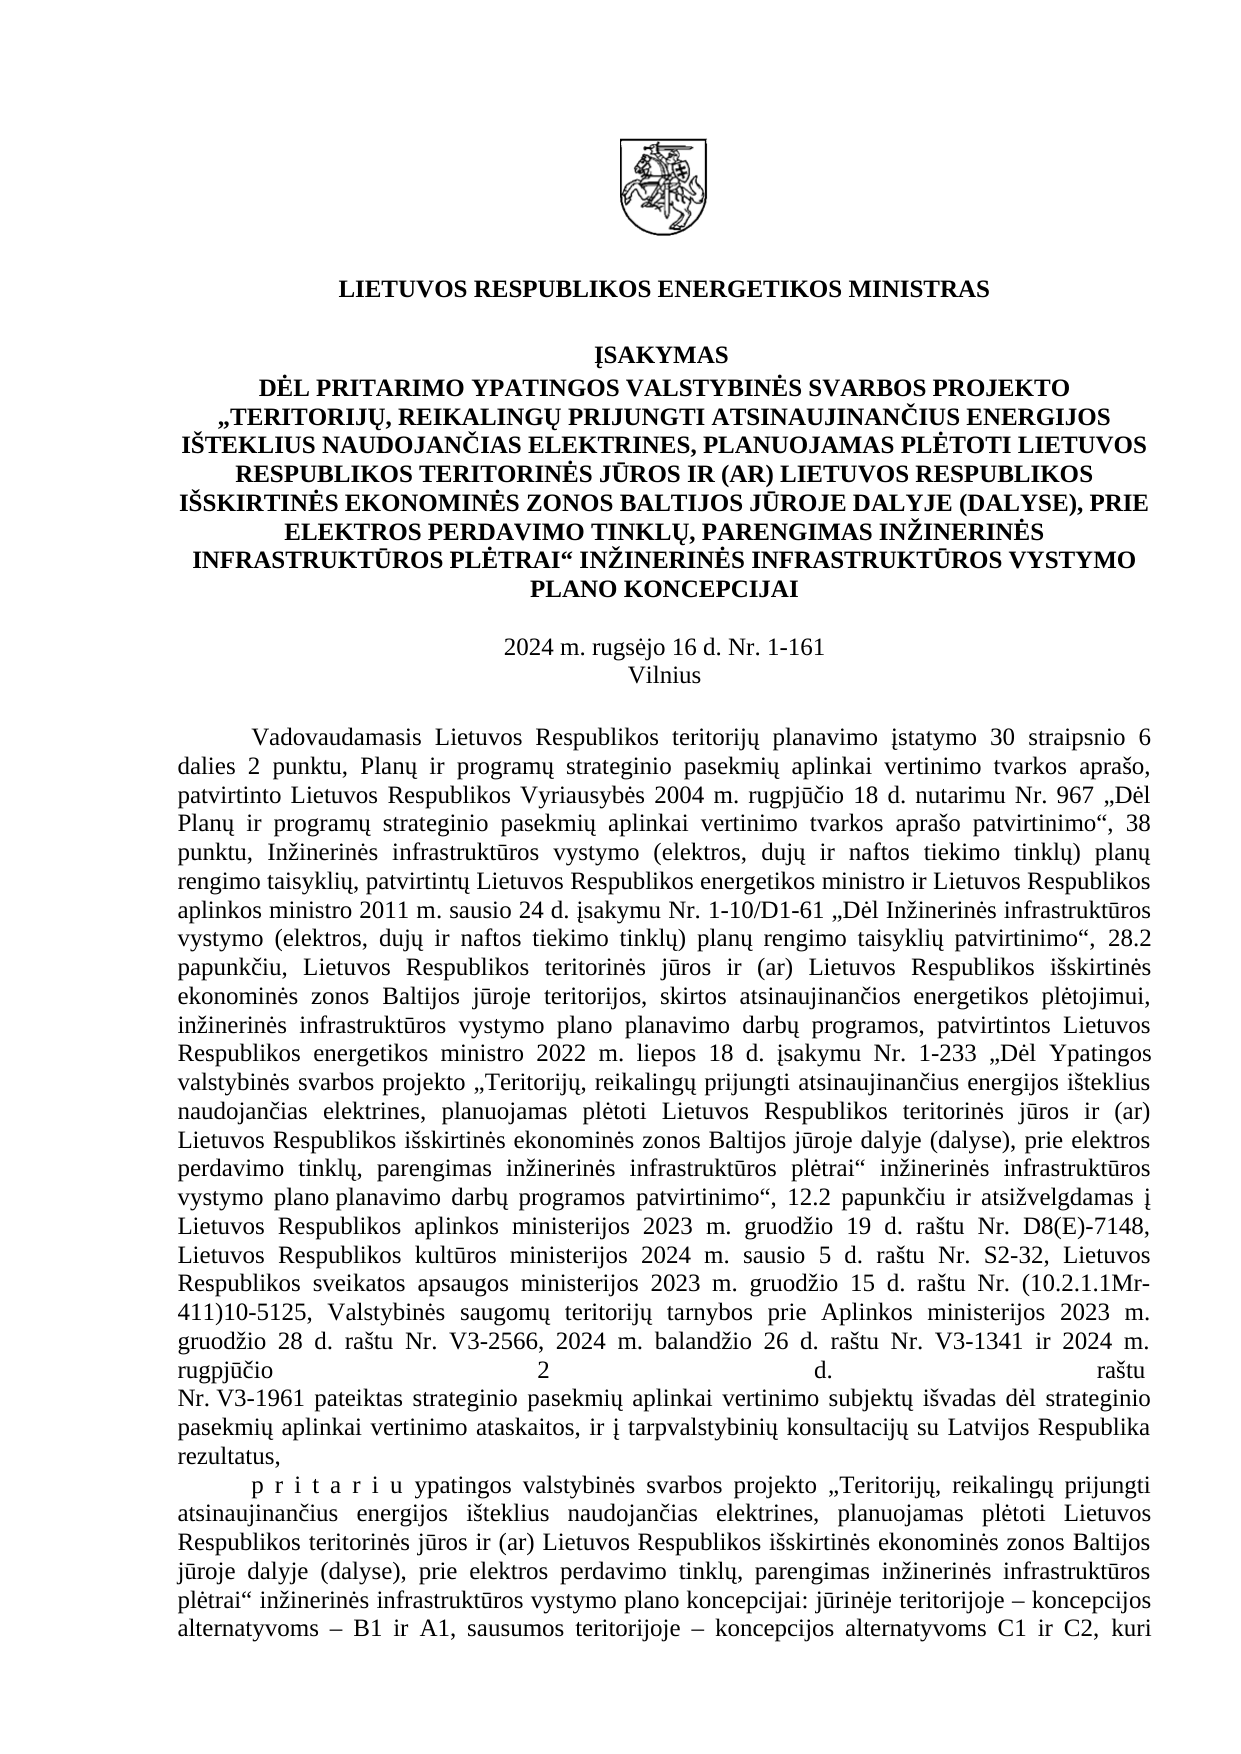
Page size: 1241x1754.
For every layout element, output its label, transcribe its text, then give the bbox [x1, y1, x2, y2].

text ĮSAKYMAS [177, 340, 1152, 369]
text Vilnius [177, 660, 1152, 689]
text LIETUVOS RESPUBLIKOS Energetikos MINISTRAS [177, 274, 1152, 303]
text p r i t a r i u ypatingos valstybinės svarbos projekto „Teritorijų, reikalingų prijungti atsinaujinančius energijos išteklius naudojančias elektrines, planuojamas plėtoti Lietuvos Respublikos teritorinės jūros ir (ar) Lietuvos Respublikos išskirtinės ekonominės zonos Baltijos jūroje dalyje (dalyse), prie elektros perdavimo tinklų, parengimas inžinerinės infrastruktūros plėtrai“ inžinerinės infrastruktūros vystymo plano koncepcijai: jūrinėje teritorijoje – koncepcijos alternatyvoms – B1 ir A1, sausumos teritorijoje – koncepcijos alternatyvoms C1 ir C2, kuri [177, 1470, 1152, 1642]
text Vadovaudamasis Lietuvos Respublikos teritorijų planavimo įstatymo 30 straipsnio 6 dalies 2 punktu, Planų ir programų strateginio pasekmių aplinkai vertinimo tvarkos aprašo, patvirtinto Lietuvos Respublikos Vyriausybės 2004 m. rugpjūčio 18 d. nutarimu Nr. 967 „Dėl Planų ir programų strateginio pasekmių aplinkai vertinimo tvarkos aprašo patvirtinimo“, 38 punktu, Inžinerinės infrastruktūros vystymo (elektros, dujų ir naftos tiekimo tinklų) planų rengimo taisyklių, patvirtintų Lietuvos Respublikos energetikos ministro ir Lietuvos Respublikos aplinkos ministro 2011 m. sausio 24 d. įsakymu Nr. 1-10/D1-61 „Dėl Inžinerinės infrastruktūros vystymo (elektros, dujų ir naftos tiekimo tinklų) planų rengimo taisyklių patvirtinimo“, 28.2 papunkčiu, Lietuvos Respublikos teritorinės jūros ir (ar) Lietuvos Respublikos išskirtinės ekonominės zonos Baltijos jūroje teritorijos, skirtos atsinaujinančios energetikos plėtojimui, inžinerinės infrastruktūros vystymo plano planavimo darbų programos, patvirtintos Lietuvos Respublikos energetikos ministro 2022 m. liepos 18 d. įsakymu Nr. 1-233 „Dėl Ypatingos valstybinės svarbos projekto „Teritorijų, reikalingų prijungti atsinaujinančius energijos išteklius naudojančias elektrines, planuojamas plėtoti Lietuvos Respublikos teritorinės jūros ir (ar) Lietuvos Respublikos išskirtinės ekonominės zonos Baltijos jūroje dalyje (dalyse), prie elektros perdavimo tinklų, parengimas inžinerinės infrastruktūros plėtrai“ inžinerinės infrastruktūros vystymo plano planavimo darbų programos patvirtinimo“, 12.2 papunkčiu ir atsižvelgdamas į Lietuvos Respublikos aplinkos ministerijos 2023 m. gruodžio 19 d. raštu Nr. D8(E)-7148, Lietuvos Respublikos kultūros ministerijos 2024 m. sausio 5 d. raštu Nr. S2-32, Lietuvos Respublikos sveikatos apsaugos ministerijos 2023 m. gruodžio 15 d. raštu Nr. (10.2.1.1Mr-411)10-5125, Valstybinės saugomų teritorijų tarnybos prie Aplinkos ministerijos 2023 m. gruodžio 28 d. raštu Nr. V3-2566, 2024 m. balandžio 26 d. raštu Nr. V3-1341 ir 2024 m. rugpjūčio 2 d. raštu Nr. V3-1961 pateiktas strateginio pasekmių aplinkai vertinimo subjektų išvadas dėl strateginio pasekmių aplinkai vertinimo ataskaitos, ir į tarpvalstybinių konsultacijų su Latvijos Respublika rezultatus, [177, 722, 1152, 1470]
text 2024 m. rugsėjo 16 d. Nr. 1-161 [177, 632, 1152, 660]
text DĖL PRITARIMO YPATINGOS VALSTYBINĖS SVARBOS PROJEKTO „TERITORIJŲ, REIKALINGŲ PRIJUNGTI ATSINAUJINANČIUS ENERGIJOS IŠTEKLIUS NAUDOJANČIAS ELEKTRINES, PLANUOJAMAS PLĖTOTI LIETUVOS RESPUBLIKOS TERITORINĖS JŪROS IR (AR) LIETUVOS RESPUBLIKOS IŠSKIRTINĖS EKONOMINĖS ZONOS BALTIJOS JŪROJE DALYJE (DALYSE), PRIE ELEKTROS PERDAVIMO TINKLŲ, PARENGIMAS INŽINERINĖS INFRASTRUKTŪROS PLĖTRAI“ INŽINERINĖS INFRASTRUKTŪROS VYSTYMO PLANO KONCEPCIJAI [177, 373, 1152, 603]
